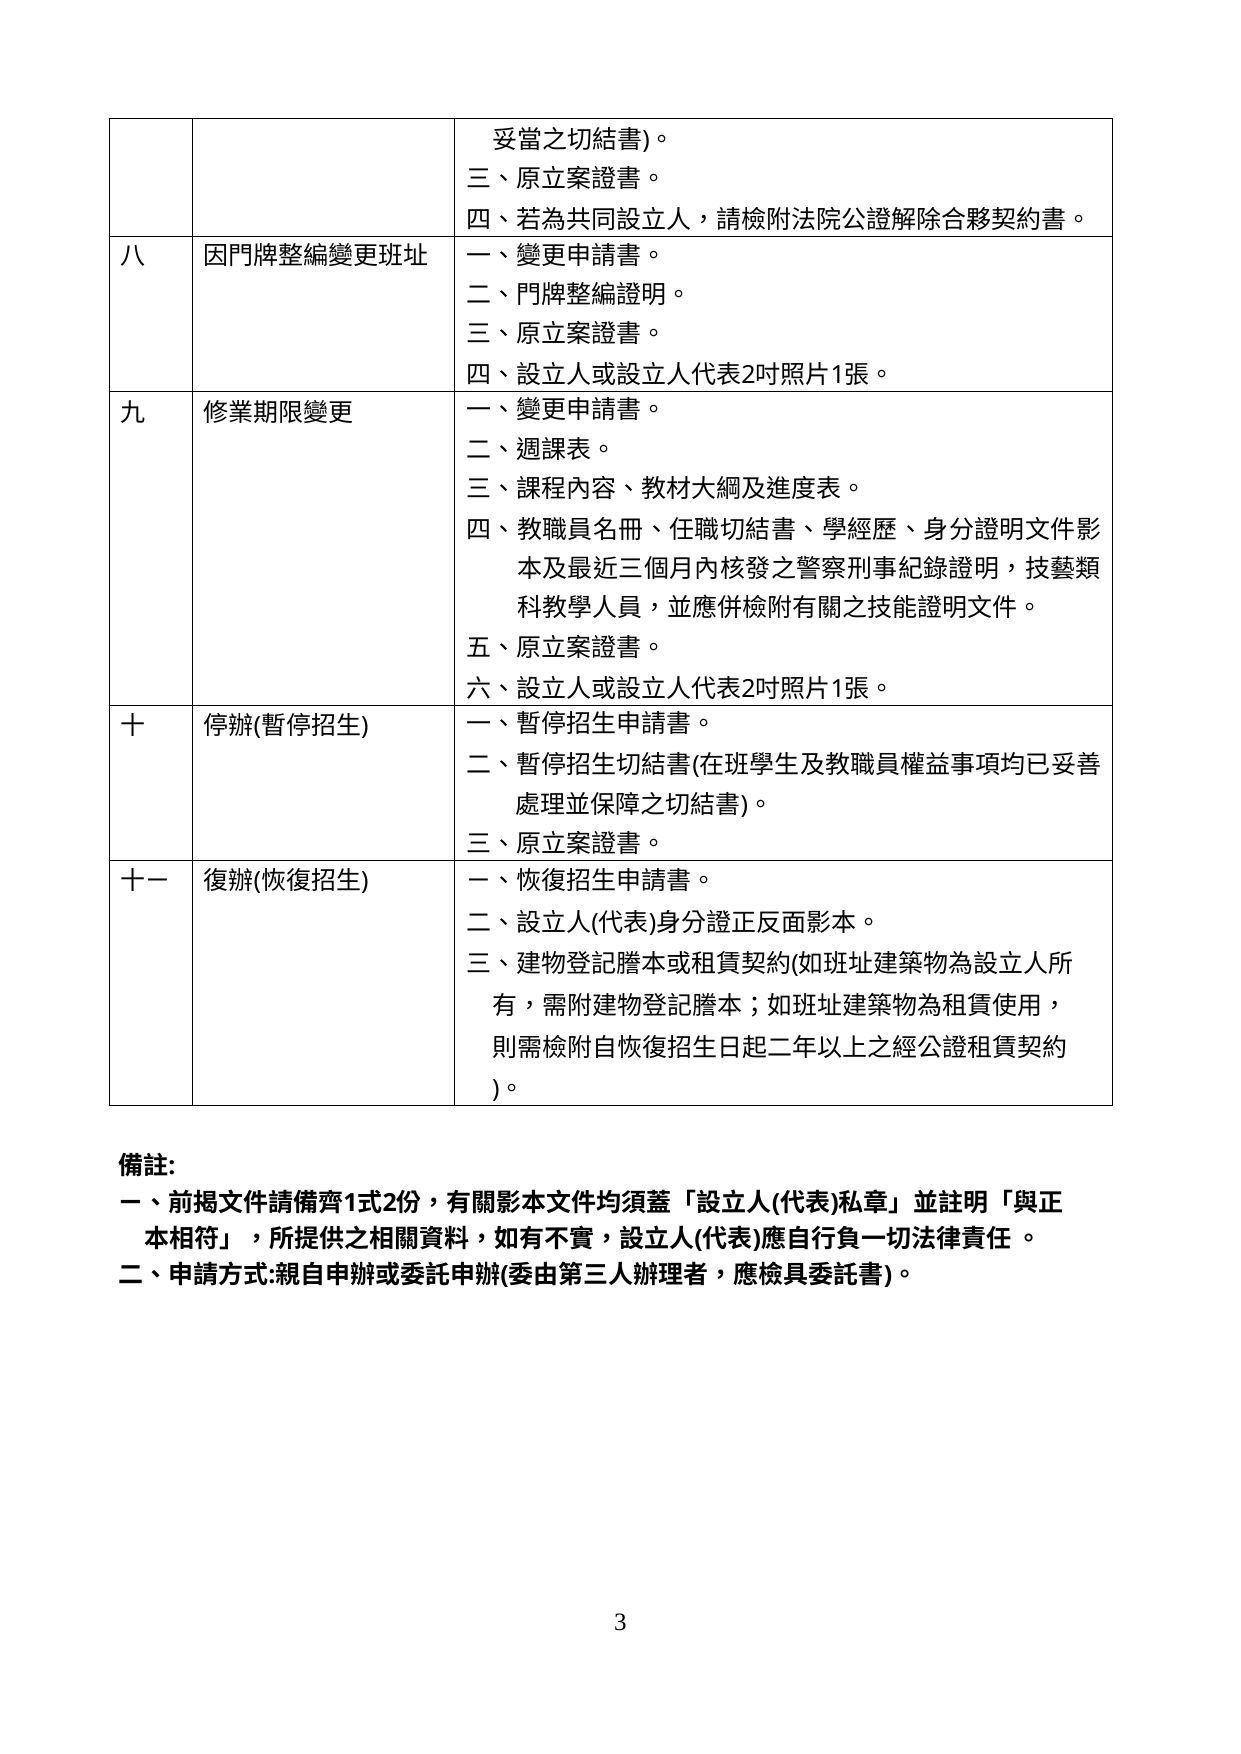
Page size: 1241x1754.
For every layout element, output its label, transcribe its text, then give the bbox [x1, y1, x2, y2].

table_cell 修業期限變更 [193, 392, 454, 705]
table_cell [110, 119, 192, 236]
table_cell 八 [110, 237, 192, 391]
text 本相符」，所提供之相關資料，如有不實，設立人(代表)應自行負一切法律責任 。 [118, 1218, 1122, 1254]
table_cell 復辦(恢復招生) [193, 861, 454, 1105]
table_cell [193, 119, 454, 236]
table_cell 十ㄧ [110, 861, 192, 1105]
table_cell 妥當之切結書)。 三、原立案證書。 四、若為共同設立人，請檢附法院公證解除合夥契約書。 [455, 119, 1112, 236]
text ㄧ、前揭文件請備齊1式2份，有關影本文件均須蓋「設立人(代表)私章」並註明「與正 [118, 1182, 1122, 1218]
table_cell 因門牌整編變更班址 [193, 237, 454, 391]
table_cell 九 [110, 392, 192, 705]
table_cell 十 [110, 706, 192, 859]
table_cell 一、變更申請書。 二、週課表。 三、課程內容、教材大綱及進度表。 四、教職員名冊、任職切結書、學經歷、身分證明文件影本及最近三個月內核發之警察刑事紀錄證明，技藝類科教學人員，並應併檢附有關之技能證明文件。 五、原立案證書。 六、設立人或設立人代表2吋照片1張。 [455, 392, 1112, 705]
table_cell 一、暫停招生申請書。 二、暫停招生切結書(在班學生及教職員權益事項均已妥善處理並保障之切結書)。 三、原立案證書。 [455, 706, 1112, 859]
table_cell 停辦(暫停招生) [193, 706, 454, 859]
text 備註: [118, 1106, 1122, 1182]
table_cell ㄧ、恢復招生申請書。 二、設立人(代表)身分證正反面影本。 三、建物登記謄本或租賃契約(如班址建築物為設立人所 有，需附建物登記謄本；如班址建築物為租賃使用， 則需檢附自恢復招生日起二年以上之經公證租賃契約 )。 [455, 861, 1112, 1105]
table_cell 一、變更申請書。 二、門牌整編證明。 三、原立案證書。 四、設立人或設立人代表2吋照片1張。 [455, 237, 1112, 391]
text 二、申請方式:親自申辦或委託申辦(委由第三人辦理者，應檢具委託書)。 [118, 1254, 1122, 1291]
